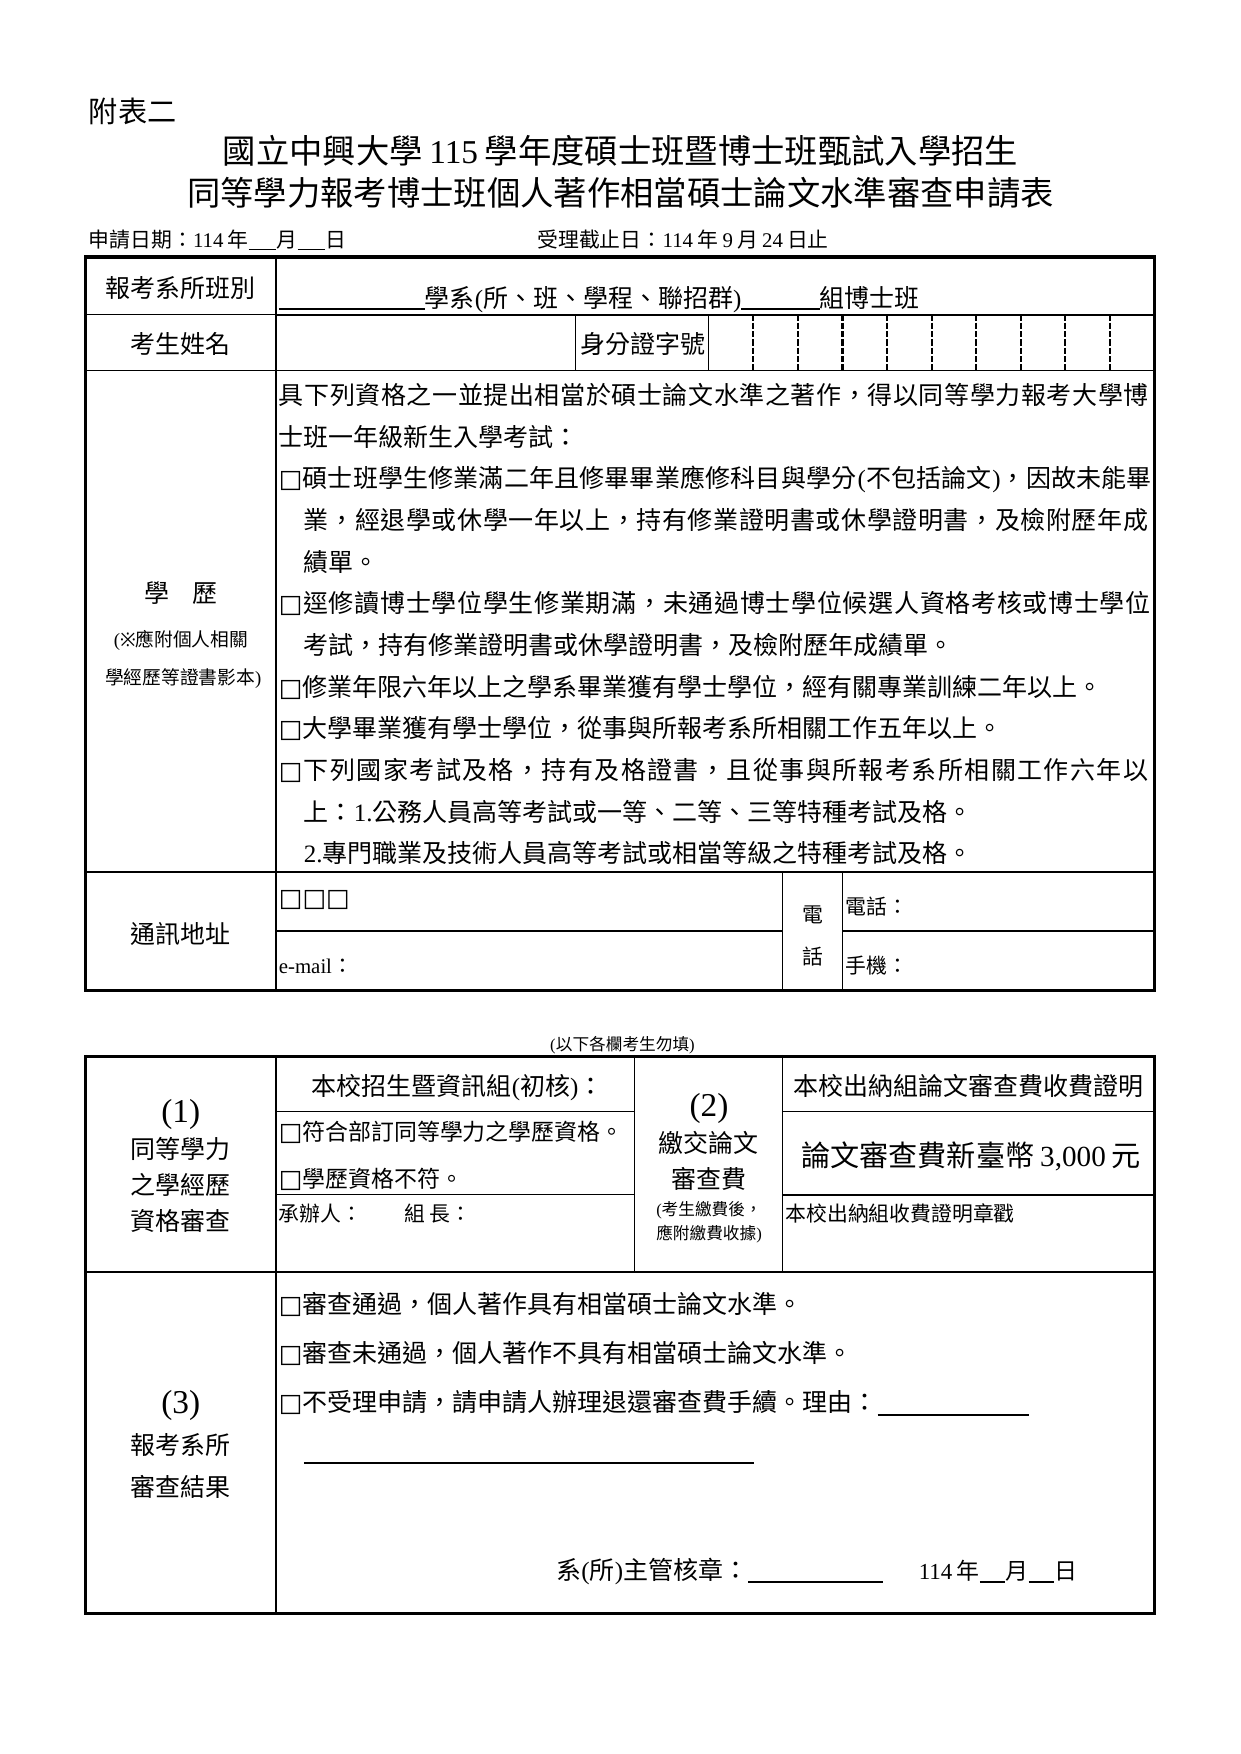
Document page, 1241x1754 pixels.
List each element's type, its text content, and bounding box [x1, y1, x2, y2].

table_cell 本校出納組收費證明章戳 [783, 1196, 1153, 1271]
table_cell (以下各欄考生勿填) [86, 992, 1155, 1055]
table_cell [932, 316, 976, 369]
table_cell e-mail： [277, 932, 782, 989]
text 國立中興大學115學年度碩士班暨博士班甄試入學招生 [89, 130, 1152, 172]
table_cell 承辦人： 組 長： [277, 1195, 634, 1271]
table_cell [709, 316, 753, 369]
table_cell 通訊地址 [87, 873, 275, 989]
table_cell 電話： [843, 873, 1153, 930]
table_cell [887, 316, 932, 369]
table_cell [1021, 316, 1065, 369]
text 申請日期：114年 月 日 受理截止日：114年9月24日止 [89, 214, 1152, 255]
table_cell (2) 繳交論文 審查費 (考生繳費後， 應附繳費收據) [635, 1058, 782, 1271]
text 附表二 [89, 89, 1152, 130]
table_cell [976, 316, 1021, 369]
table_header 學系(所、班、學程、聯招群) 組博士班 [277, 259, 1153, 314]
table_cell [277, 316, 575, 369]
table_cell [843, 316, 887, 369]
table_cell 本校招生暨資訊組(初核)： [277, 1058, 634, 1111]
table_cell [1065, 316, 1110, 369]
table_cell [753, 316, 798, 369]
table_cell 本校出納組論文審查費收費證明 [783, 1058, 1153, 1111]
table_cell [1110, 316, 1153, 369]
table_cell 手機： [843, 932, 1153, 989]
table_cell 電 話 [783, 873, 842, 989]
table_cell 論文審查費新臺幣3,000元 [783, 1112, 1153, 1194]
table_cell 考生姓名 [87, 315, 275, 369]
table_cell □審查通過，個人著作具有相當碩士論文水準。 □審查未通過，個人著作不具有相當碩士論文水準。 □不受理申請，請申請人辦理退還審查費手續。理由： 系(所)主管核章： 114年 月 日 [277, 1273, 1153, 1612]
table_cell □符合部訂同等學力之學歷資格。 □學歷資格不符。 [277, 1112, 634, 1194]
table_cell 學 歷 (※應附個人相關 學經歷等證書影本) [87, 371, 275, 871]
table_cell (1) 同等學力 之學經歷 資格審查 [87, 1058, 275, 1271]
table_header 報考系所班別 [87, 259, 275, 314]
table_cell □□□ [277, 873, 782, 930]
text 同等學力報考博士班個人著作相當碩士論文水準審查申請表 [89, 172, 1152, 214]
table_cell [798, 316, 842, 369]
table_cell (3) 報考系所 審查結果 [87, 1273, 275, 1612]
table_cell 具下列資格之一並提出相當於碩士論文水準之著作，得以同等學力報考大學博士班一年級新生入學考試： □碩士班學生修業滿二年且修畢畢業應修科目與學分(不包括論文)，因故未能畢業，經退學或休學一年以上，持有修業證明書或休學證明書，及檢附歷年成績單。 □逕修讀博士學位學生修業期滿，未通過博士學位候選人資格考核或博士學位考試，持有修業證明書或休學證明書，及檢附歷年成績單。 □修業年限六年以上之學系畢業獲有學士學位，經有關專業訓練二年以上。 □大學畢業獲有學士學位，從事與所報考系所相關工作五年以上。 □下列國家考試及格，持有及格證書，且從事與所報考系所相關工作六年以上：1.公務人員高等考試或一等、二等、三等特種考試及格。 2.專門職業及技術人員高等考試或相當等級之特種考試及格。 [277, 371, 1153, 871]
table_cell 身分證字號 [576, 316, 708, 369]
